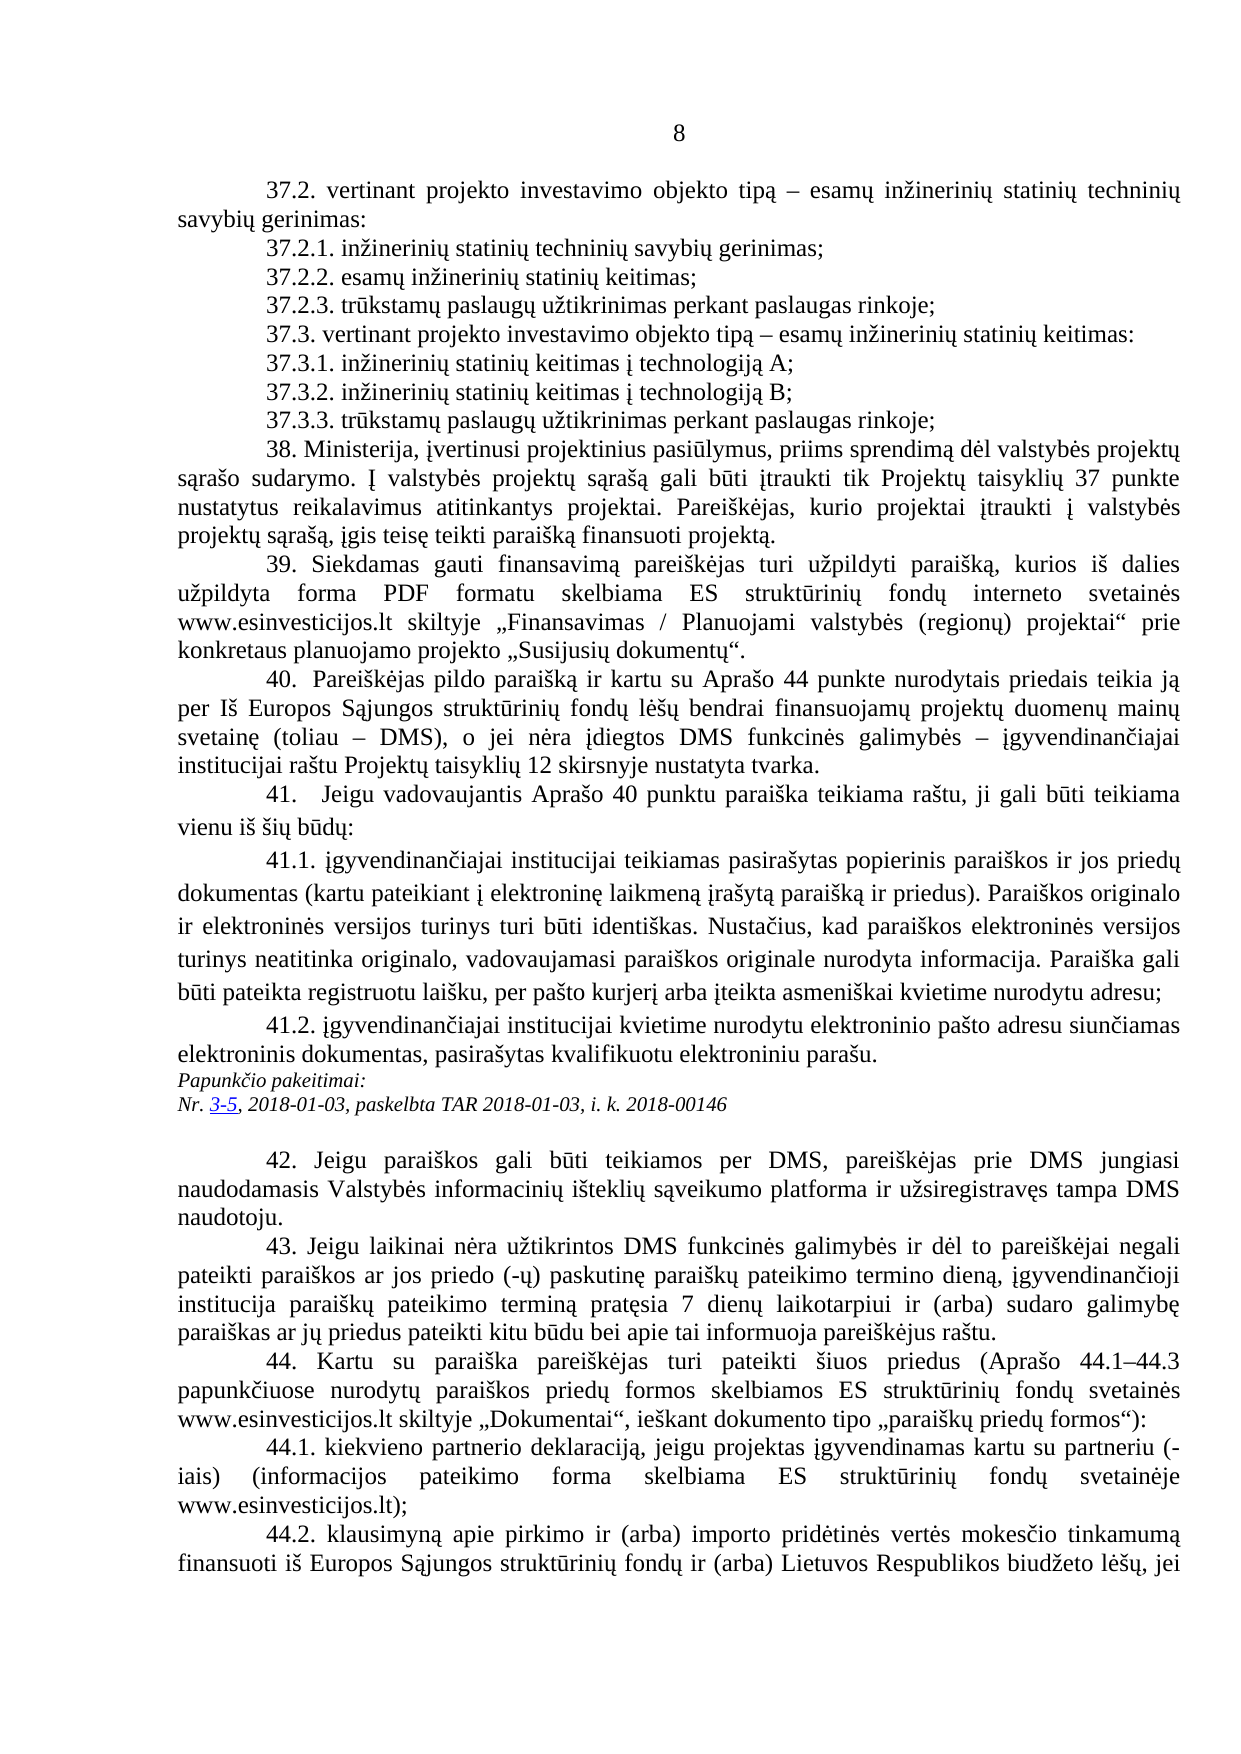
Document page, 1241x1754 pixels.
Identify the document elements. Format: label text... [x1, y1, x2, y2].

text 37.3.2. inžinerinių statinių keitimas į technologiją B; [177, 377, 1181, 406]
text 43. Jeigu laikinai nėra užtikrintos DMS funkcinės galimybės ir dėl to pareiškėjai negali pateikti paraiškos ar jos priedo (-ų) paskutinę paraiškų pateikimo termino dieną, įgyvendinančioji institucija paraiškų pateikimo terminą pratęsia 7 dienų laikotarpiui ir (arba) sudaro galimybę paraiškas ar jų priedus pateikti kitu būdu bei apie tai informuoja pareiškėjus raštu. [177, 1231, 1181, 1346]
text 37.3. vertinant projekto investavimo objekto tipą – esamų inžinerinių statinių keitimas: [177, 319, 1181, 348]
text 42. Jeigu paraiškos gali būti teikiamos per DMS, pareiškėjas prie DMS jungiasi naudodamasis Valstybės informacinių išteklių sąveikumo platforma ir užsiregistravęs tampa DMS naudotoju. [177, 1145, 1181, 1231]
text 39. Siekdamas gauti finansavimą pareiškėjas turi užpildyti paraišką, kurios iš dalies užpildyta forma PDF formatu skelbiama ES struktūrinių fondų interneto svetainės www.esinvesticijos.lt skiltyje „Finansavimas / Planuojami valstybės (regionų) projektai“ prie konkretaus planuojamo projekto „Susijusių dokumentų“. [177, 549, 1181, 664]
text 41.1. įgyvendinančiajai institucijai teikiamas pasirašytas popierinis paraiškos ir jos priedų dokumentas (kartu pateikiant į elektroninę laikmeną įrašytą paraišką ir priedus). Paraiškos originalo ir elektroninės versijos turinys turi būti identiškas. Nustačius, kad paraiškos elektroninės versijos turinys neatitinka originalo, vadovaujamasi paraiškos originale nurodyta informacija. Paraiška gali būti pateikta registruotu laišku, per pašto kurjerį arba įteikta asmeniškai kvietime nurodytu adresu; [177, 845, 1181, 1006]
text 41. Jeigu vadovaujantis Aprašo 40 punktu paraiška teikiama raštu, ji gali būti teikiama vienu iš šių būdų: [177, 779, 1181, 841]
text 44. Kartu su paraiška pareiškėjas turi pateikti šiuos priedus (Aprašo 44.1–44.3 papunkčiuose nurodytų paraiškos priedų formos skelbiamos ES struktūrinių fondų svetainės www.esinvesticijos.lt skiltyje „Dokumentai“, ieškant dokumento tipo „paraiškų priedų formos“): [177, 1346, 1181, 1432]
text Papunkčio pakeitimai: [177, 1068, 1181, 1092]
text 37.2. vertinant projekto investavimo objekto tipą – esamų inžinerinių statinių techninių savybių gerinimas: [177, 176, 1181, 233]
text 37.3.1. inžinerinių statinių keitimas į technologiją A; [177, 348, 1181, 377]
text 44.1. kiekvieno partnerio deklaraciją, jeigu projektas įgyvendinamas kartu su partneriu (-iais) (informacijos pateikimo forma skelbiama ES struktūrinių fondų svetainėje www.esinvesticijos.lt); [177, 1432, 1181, 1519]
text 38. Ministerija, įvertinusi projektinius pasiūlymus, priims sprendimą dėl valstybės projektų sąrašo sudarymo. Į valstybės projektų sąrašą gali būti įtraukti tik Projektų taisyklių 37 punkte nustatytus reikalavimus atitinkantys projektai. Pareiškėjas, kurio projektai įtraukti į valstybės projektų sąrašą, įgis teisę teikti paraišką finansuoti projektą. [177, 434, 1181, 549]
text 37.2.1. inžinerinių statinių techninių savybių gerinimas; [177, 233, 1181, 262]
text 37.3.3. trūkstamų paslaugų užtikrinimas perkant paslaugas rinkoje; [177, 406, 1181, 434]
text 37.2.3. trūkstamų paslaugų užtikrinimas perkant paslaugas rinkoje; [177, 291, 1181, 319]
text 44.2. klausimyną apie pirkimo ir (arba) importo pridėtinės vertės mokesčio tinkamumą finansuoti iš Europos Sąjungos struktūrinių fondų ir (arba) Lietuvos Respublikos biudžeto lėšų, jei [177, 1519, 1181, 1576]
text 40. Pareiškėjas pildo paraišką ir kartu su Aprašo 44 punkte nurodytais priedais teikia ją per Iš Europos Sąjungos struktūrinių fondų lėšų bendrai finansuojamų projektų duomenų mainų svetainę (toliau – DMS), o jei nėra įdiegtos DMS funkcinės galimybės – įgyvendinančiajai institucijai raštu Projektų taisyklių 12 skirsnyje nustatyta tvarka. [177, 664, 1181, 779]
text 37.2.2. esamų inžinerinių statinių keitimas; [177, 262, 1181, 291]
text Nr. 3-5, 2018-01-03, paskelbta TAR 2018-01-03, i. k. 2018-00146 [177, 1092, 1181, 1116]
text 41.2. įgyvendinančiajai institucijai kvietime nurodytu elektroninio pašto adresu siunčiamas elektroninis dokumentas, pasirašytas kvalifikuotu elektroniniu parašu. [177, 1011, 1181, 1068]
